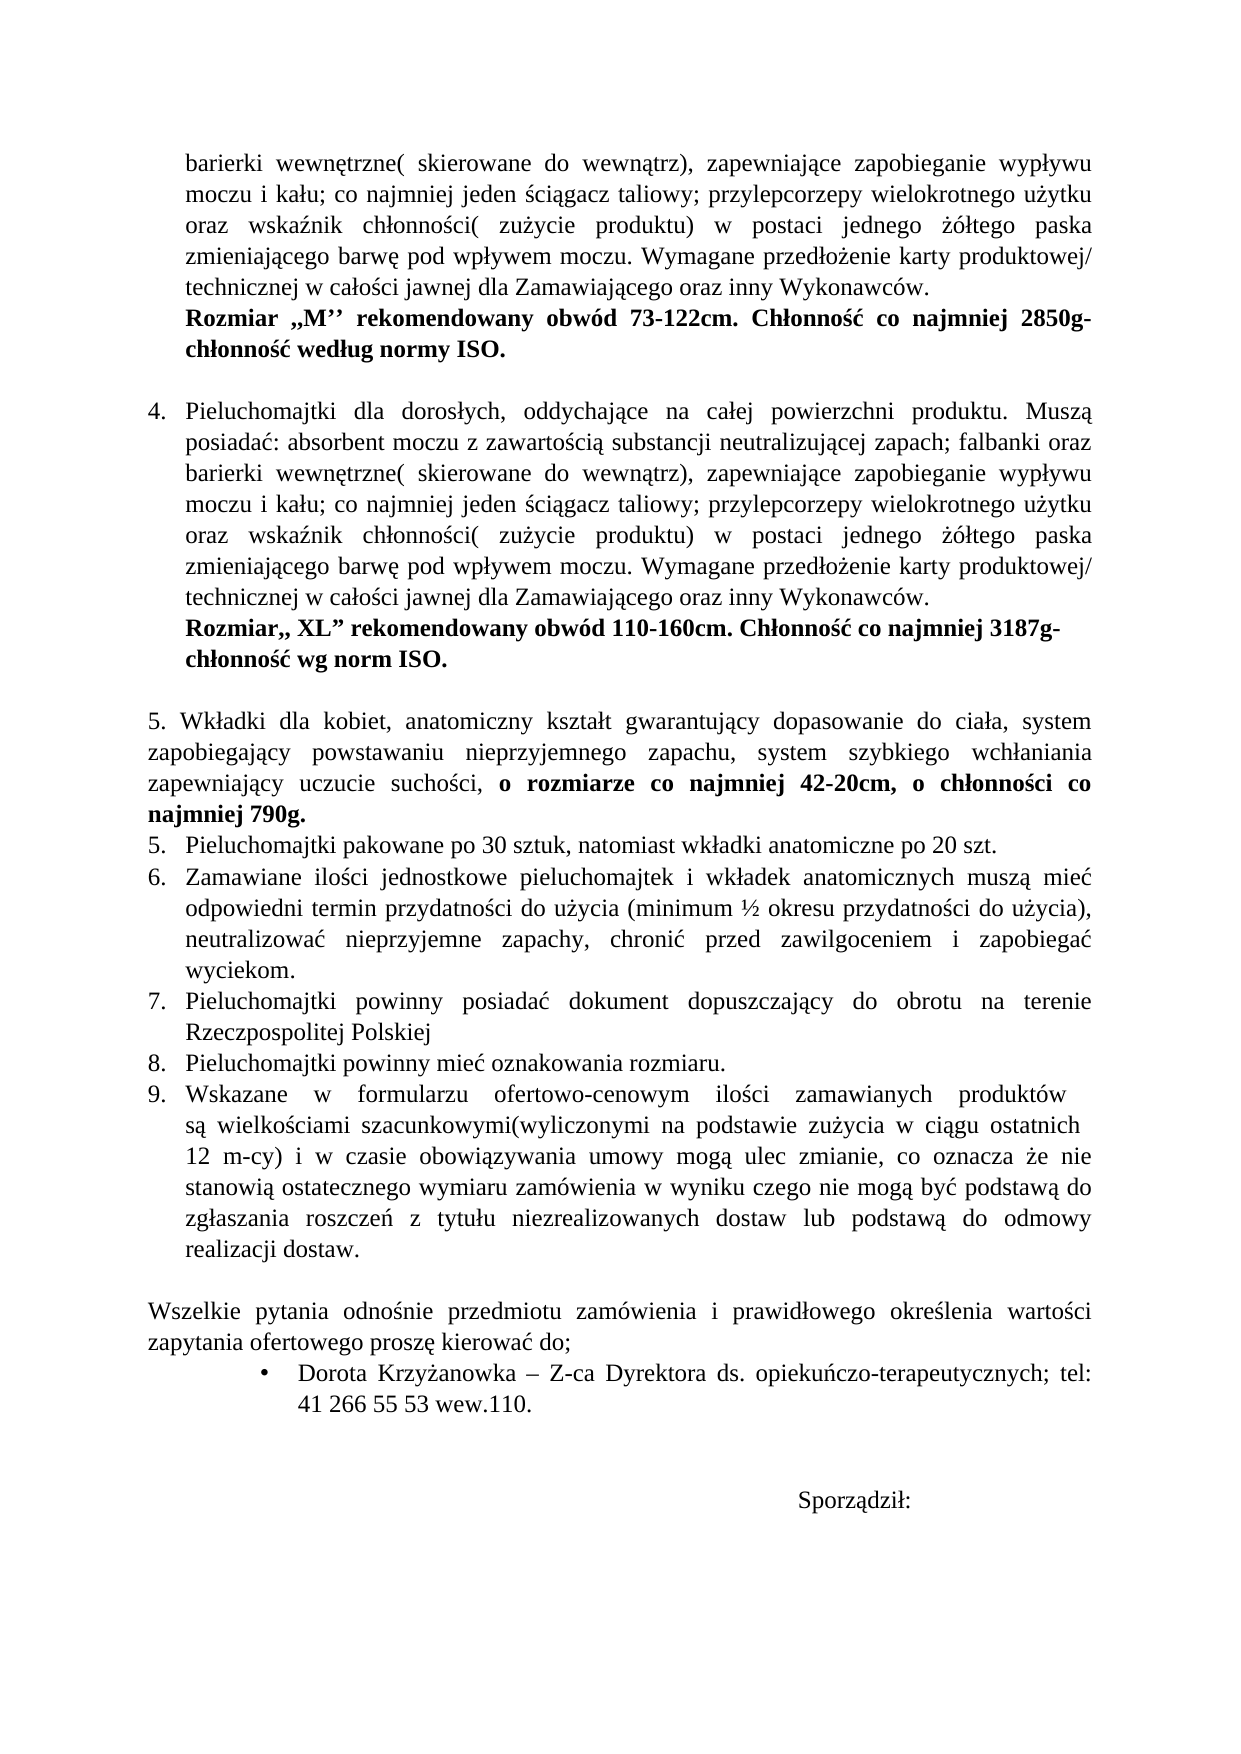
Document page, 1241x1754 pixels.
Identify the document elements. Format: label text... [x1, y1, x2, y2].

list Wskazane w formularzu ofertowo-cenowym ilości zamawianych produktów są wielkościami szacunkowymi(wyliczonymi na podstawie zużycia w ciągu ostatnich 12 m-cy) i w czasie obowiązywania umowy mogą ulec zmianie, co oznacza że nie stanowią ostatecznego wymiaru zamówienia w wyniku czego nie mogą być podstawą do zgłaszania roszczeń z tytułu niezrealizowanych dostaw lub podstawą do odmowy realizacji dostaw. [148, 1079, 1093, 1263]
list 5. Wkładki dla kobiet, anatomiczny kształt gwarantujący dopasowanie do ciała, system zapobiegający powstawaniu nieprzyjemnego zapachu, system szybkiego wchłaniania zapewniający uczucie suchości, o rozmiarze co najmniej 42-20cm, o chłonności co najmniej 790g. [148, 706, 1093, 828]
list Pieluchomajtki pakowane po 30 sztuk, natomiast wkładki anatomiczne po 20 szt. [148, 831, 1093, 859]
list Sporządził: [148, 1485, 1093, 1513]
list barierki wewnętrzne( skierowane do wewnątrz), zapewniające zapobieganie wypływu moczu i kału; co najmniej jeden ściągacz taliowy; przylepcorzepy wielokrotnego użytku oraz wskaźnik chłonności( zużycie produktu) w postaci jednego żółtego paska zmieniającego barwę pod wpływem moczu. Wymagane przedłożenie karty produktowej/ technicznej w całości jawnej dla Zamawiającego oraz inny Wykonawców. [148, 148, 1093, 301]
list Rozmiar ,,M’’ rekomendowany obwód 73-122cm. Chłonność co najmniej 2850g- chłonność według normy ISO. [148, 303, 1093, 363]
list Pieluchomajtki dla dorosłych, oddychające na całej powierzchni produktu. Muszą posiadać: absorbent moczu z zawartością substancji neutralizującej zapach; falbanki oraz barierki wewnętrzne( skierowane do wewnątrz), zapewniające zapobieganie wypływu moczu i kału; co najmniej jeden ściągacz taliowy; przylepcorzepy wielokrotnego użytku oraz wskaźnik chłonności( zużycie produktu) w postaci jednego żółtego paska zmieniającego barwę pod wpływem moczu. Wymagane przedłożenie karty produktowej/ technicznej w całości jawnej dla Zamawiającego oraz inny Wykonawców. [148, 396, 1093, 611]
list Rozmiar,, XL” rekomendowany obwód 110-160cm. Chłonność co najmniej 3187g- [148, 613, 1093, 642]
list Zamawiane ilości jednostkowe pieluchomajtek i wkładek anatomicznych muszą mieć odpowiedni termin przydatności do użycia (minimum ½ okresu przydatności do użycia), neutralizować nieprzyjemne zapachy, chronić przed zawilgoceniem i zapobiegać wyciekom. [148, 862, 1093, 983]
list Pieluchomajtki powinny mieć oznakowania rozmiaru. [148, 1048, 1093, 1077]
list chłonność wg norm ISO. [148, 644, 1093, 673]
list Dorota Krzyżanowka – Z-ca Dyrektora ds. opiekuńczo-terapeutycznych; tel: 41 266 55 53 wew.110. [260, 1358, 1093, 1418]
list Wszelkie pytania odnośnie przedmiotu zamówienia i prawidłowego określenia wartości zapytania ofertowego proszę kierować do; [148, 1296, 1093, 1356]
list Pieluchomajtki powinny posiadać dokument dopuszczający do obrotu na terenie Rzeczpospolitej Polskiej [148, 986, 1093, 1046]
